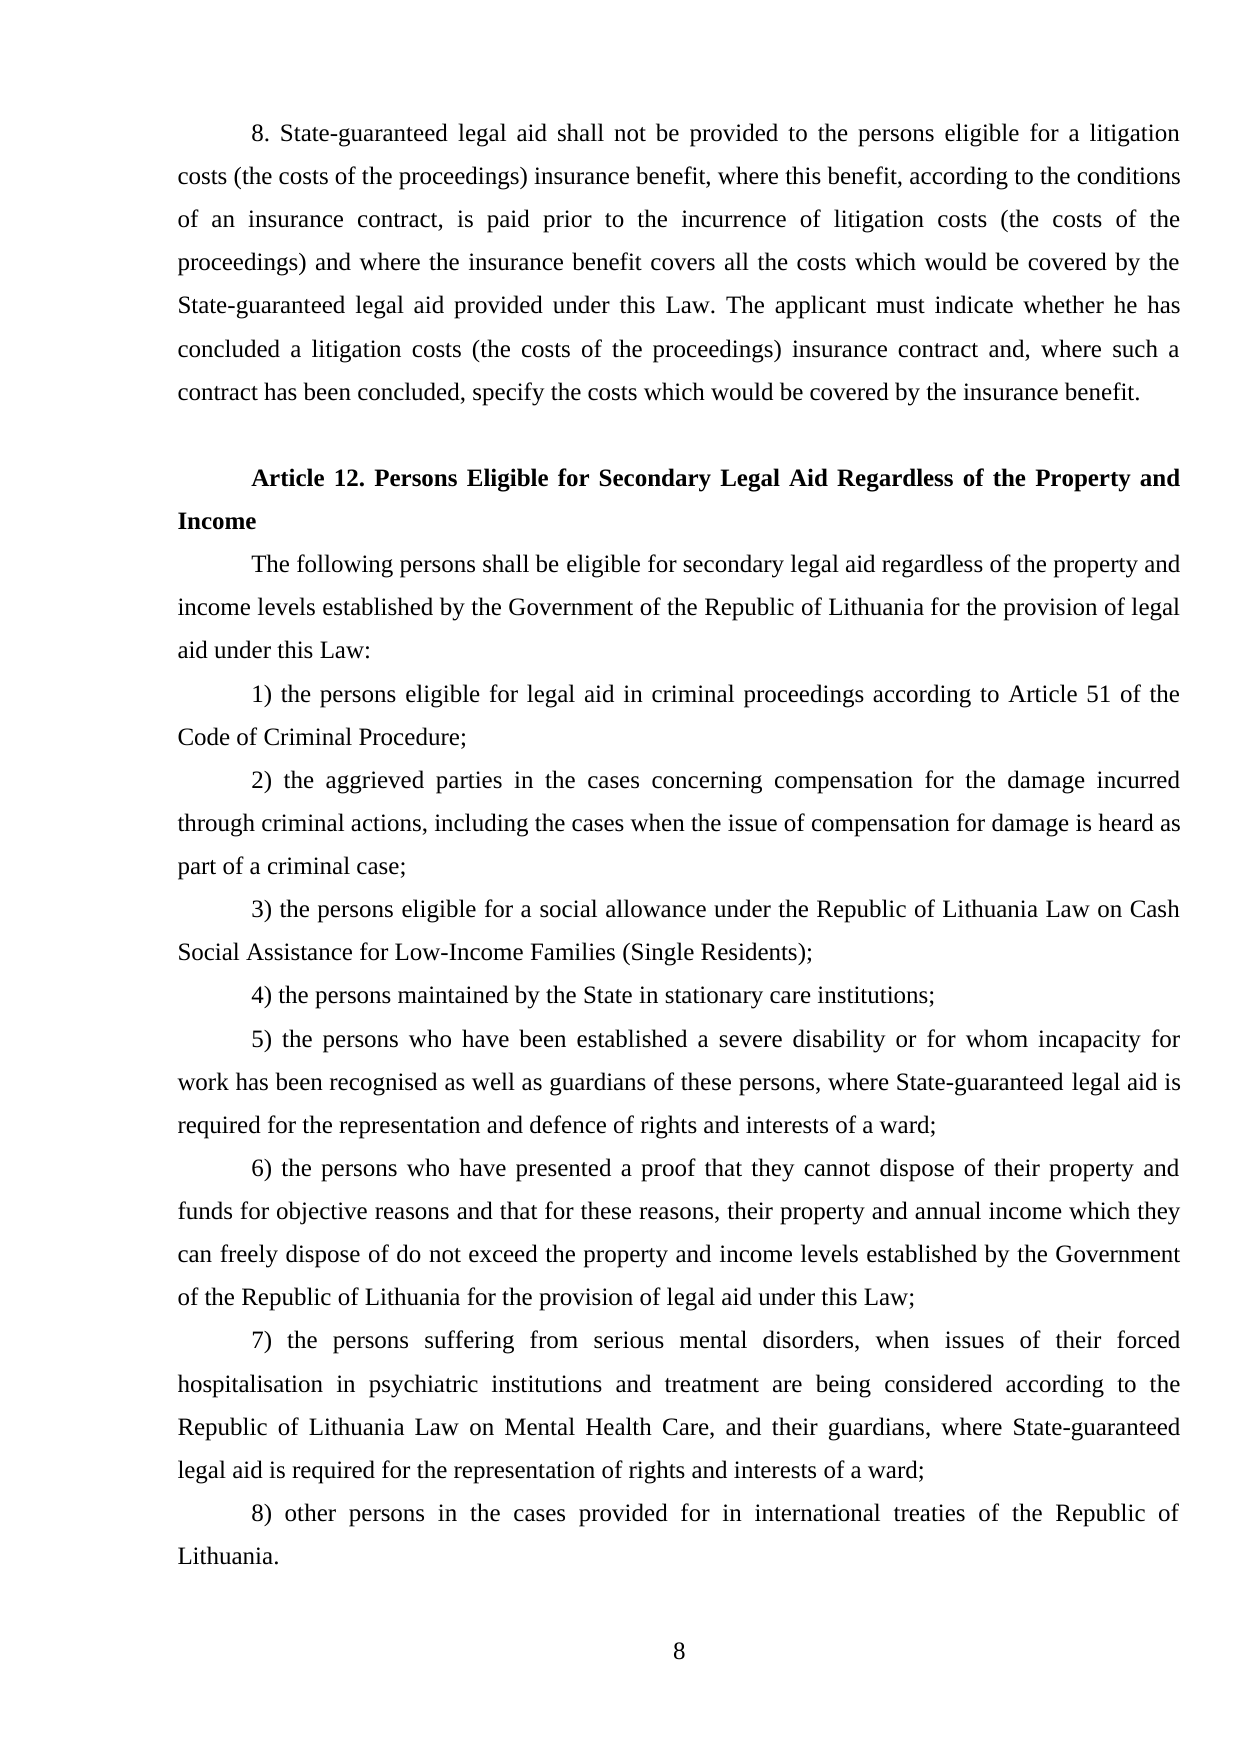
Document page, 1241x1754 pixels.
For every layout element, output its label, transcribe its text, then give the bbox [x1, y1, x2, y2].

text The following persons shall be eligible for secondary legal aid regardless of the property and income levels established by the Government of the Republic of Lithuania for the provision of legal aid under this Law: [177, 549, 1181, 664]
text 5) the persons who have been established a severe disability or for whom incapacity for work has been recognised as well as guardians of these persons, where State-guaranteed legal aid is required for the representation and defence of rights and interests of a ward; [177, 1024, 1181, 1139]
text 3) the persons eligible for a social allowance under the Republic of Lithuania Law on Cash Social Assistance for Low-Income Families (Single Residents); [177, 894, 1181, 966]
text 8) other persons in the cases provided for in international treaties of the Republic of Lithuania. [177, 1498, 1181, 1570]
text Article 12. Persons Eligible for Secondary Legal Aid Regardless of the Property and Income [177, 463, 1181, 535]
text 2) the aggrieved parties in the cases concerning compensation for the damage incurred through criminal actions, including the cases when the issue of compensation for damage is heard as part of a criminal case; [177, 765, 1181, 880]
text 6) the persons who have presented a proof that they cannot dispose of their property and funds for objective reasons and that for these reasons, their property and annual income which they can freely dispose of do not exceed the property and income levels established by the Government of the Republic of Lithuania for the provision of legal aid under this Law; [177, 1153, 1181, 1311]
text 7) the persons suffering from serious mental disorders, when issues of their forced hospitalisation in psychiatric institutions and treatment are being considered according to the Republic of Lithuania Law on Mental Health Care, and their guardians, where State-guaranteed legal aid is required for the representation of rights and interests of a ward; [177, 1326, 1181, 1484]
text 8. State-guaranteed legal aid shall not be provided to the persons eligible for a litigation costs (the costs of the proceedings) insurance benefit, where this benefit, according to the conditions of an insurance contract, is paid prior to the incurrence of litigation costs (the costs of the proceedings) and where the insurance benefit covers all the costs which would be covered by the State-guaranteed legal aid provided under this Law. The applicant must indicate whether he has concluded a litigation costs (the costs of the proceedings) insurance contract and, where such a contract has been concluded, specify the costs which would be covered by the insurance benefit. [177, 118, 1181, 406]
text 1) the persons eligible for legal aid in criminal proceedings according to Article 51 of the Code of Criminal Procedure; [177, 679, 1181, 751]
text 4) the persons maintained by the State in stationary care institutions; [177, 981, 1181, 1009]
